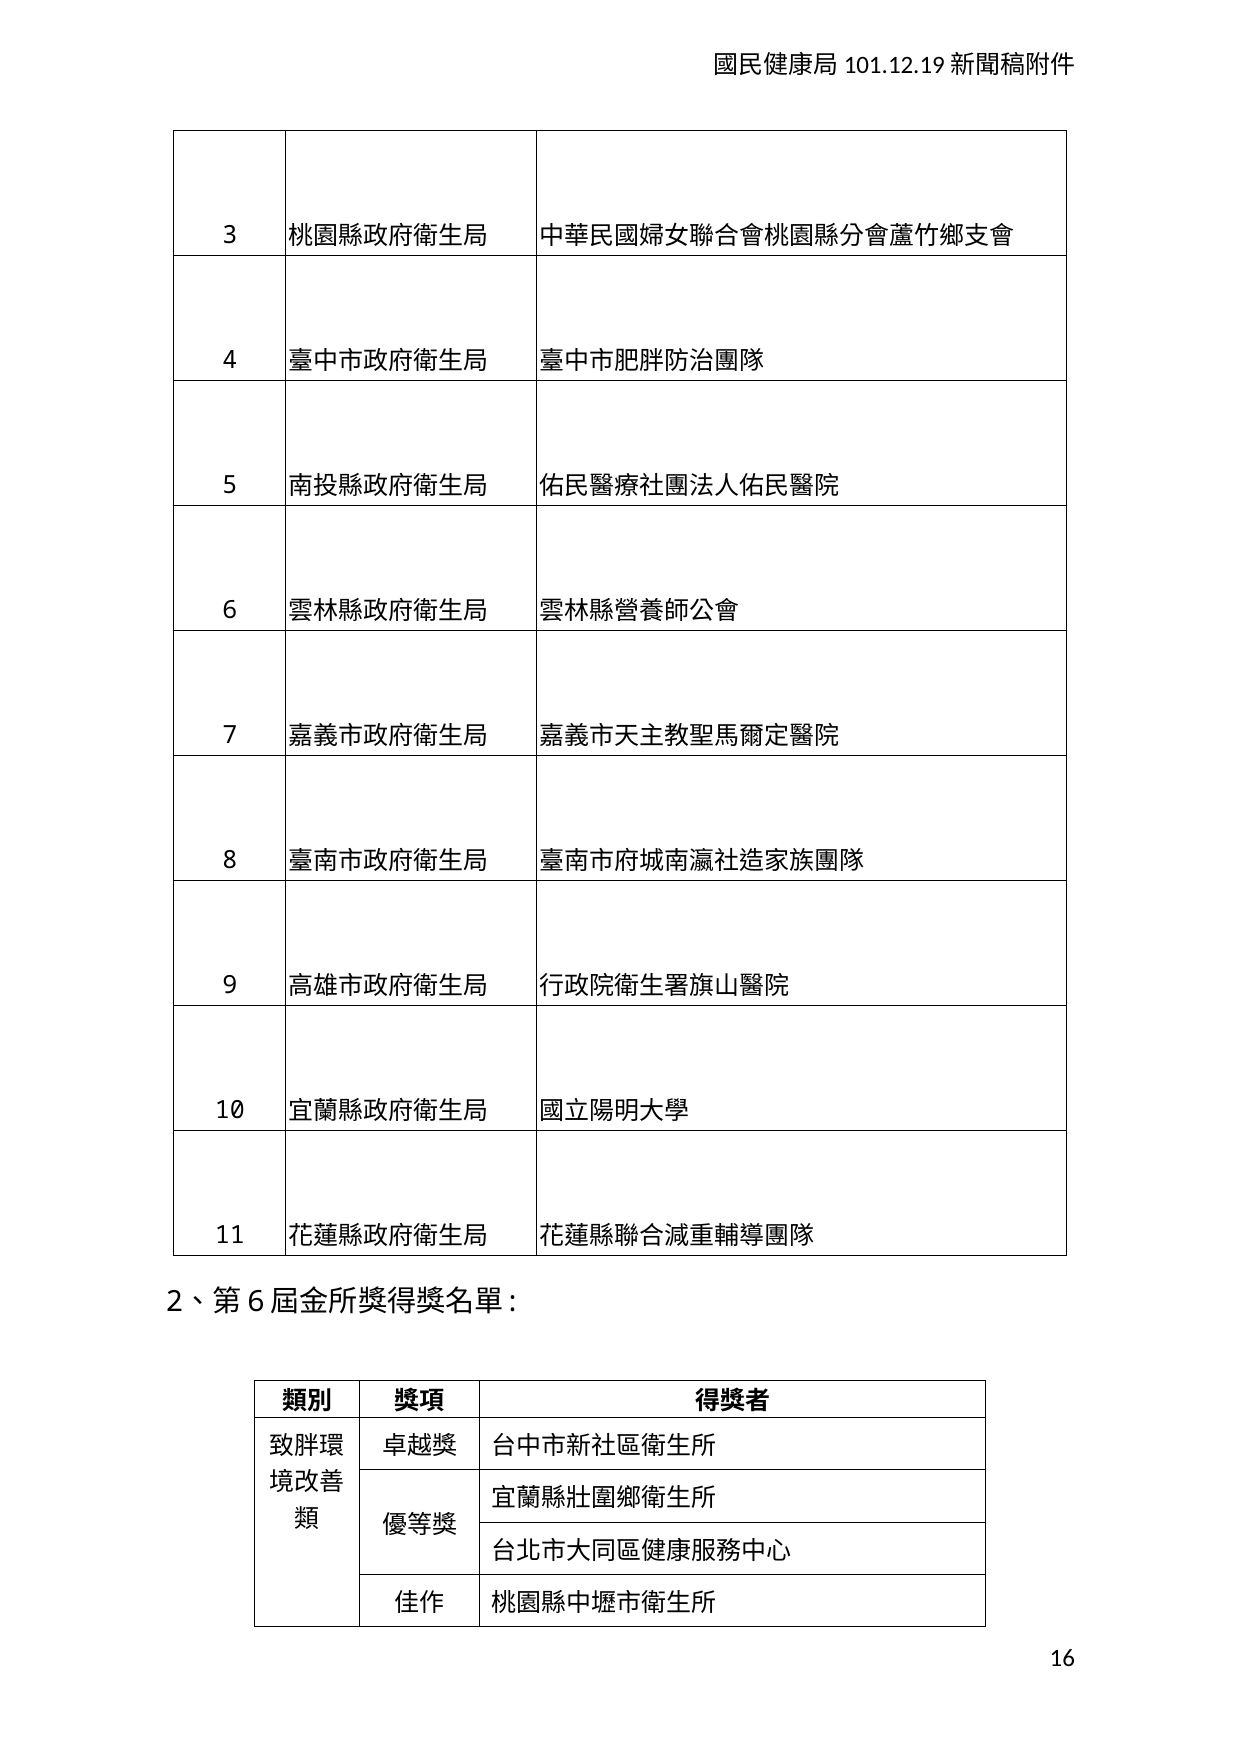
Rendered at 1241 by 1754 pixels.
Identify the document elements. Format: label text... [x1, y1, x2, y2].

table_cell 宜蘭縣壯圍鄉衛生所 [480, 1470, 985, 1522]
table_cell 佑民醫療社團法人佑民醫院 [537, 381, 1066, 505]
list 第6屆金所獎得獎名單: [165, 1274, 1075, 1320]
table_header 得獎者 [480, 1381, 985, 1417]
table_cell 花蓮縣聯合減重輔導團隊 [537, 1131, 1066, 1255]
table_cell 台北市大同區健康服務中心 [480, 1523, 985, 1574]
table_cell 中華民國婦女聯合會桃園縣分會蘆竹鄉支會 [537, 131, 1066, 255]
table_cell 11 [174, 1131, 285, 1255]
table_cell 5 [174, 381, 285, 505]
table_cell 南投縣政府衛生局 [286, 381, 536, 505]
table_cell 高雄市政府衛生局 [286, 881, 536, 1005]
table_cell 嘉義市天主教聖馬爾定醫院 [537, 631, 1066, 755]
table_cell 6 [174, 506, 285, 630]
table_cell 致胖環境改善類 [255, 1418, 359, 1626]
table_cell 雲林縣政府衛生局 [286, 506, 536, 630]
table_cell 優等獎 [360, 1470, 479, 1574]
table_cell 卓越獎 [360, 1418, 479, 1469]
table_cell 雲林縣營養師公會 [537, 506, 1066, 630]
table_header 獎項 [360, 1381, 479, 1417]
table_cell 10 [174, 1006, 285, 1130]
table_cell 9 [174, 881, 285, 1005]
table_cell 佳作 [360, 1575, 479, 1626]
table_cell 臺南市政府衛生局 [286, 756, 536, 880]
table_cell 宜蘭縣政府衛生局 [286, 1006, 536, 1130]
table_cell 桃園縣中壢市衛生所 [480, 1575, 985, 1626]
table_cell 4 [174, 256, 285, 380]
table_cell 8 [174, 756, 285, 880]
table_cell 臺中市政府衛生局 [286, 256, 536, 380]
table_header 類別 [255, 1381, 359, 1417]
table_cell 3 [174, 131, 285, 255]
table_cell 臺中市肥胖防治團隊 [537, 256, 1066, 380]
table_cell 國立陽明大學 [537, 1006, 1066, 1130]
table_cell 臺南市府城南瀛社造家族團隊 [537, 756, 1066, 880]
table_cell 花蓮縣政府衛生局 [286, 1131, 536, 1255]
table_cell 行政院衛生署旗山醫院 [537, 881, 1066, 1005]
table_cell 嘉義市政府衛生局 [286, 631, 536, 755]
table_cell 桃園縣政府衛生局 [286, 131, 536, 255]
table_cell 台中市新社區衛生所 [480, 1418, 985, 1469]
table_cell 7 [174, 631, 285, 755]
